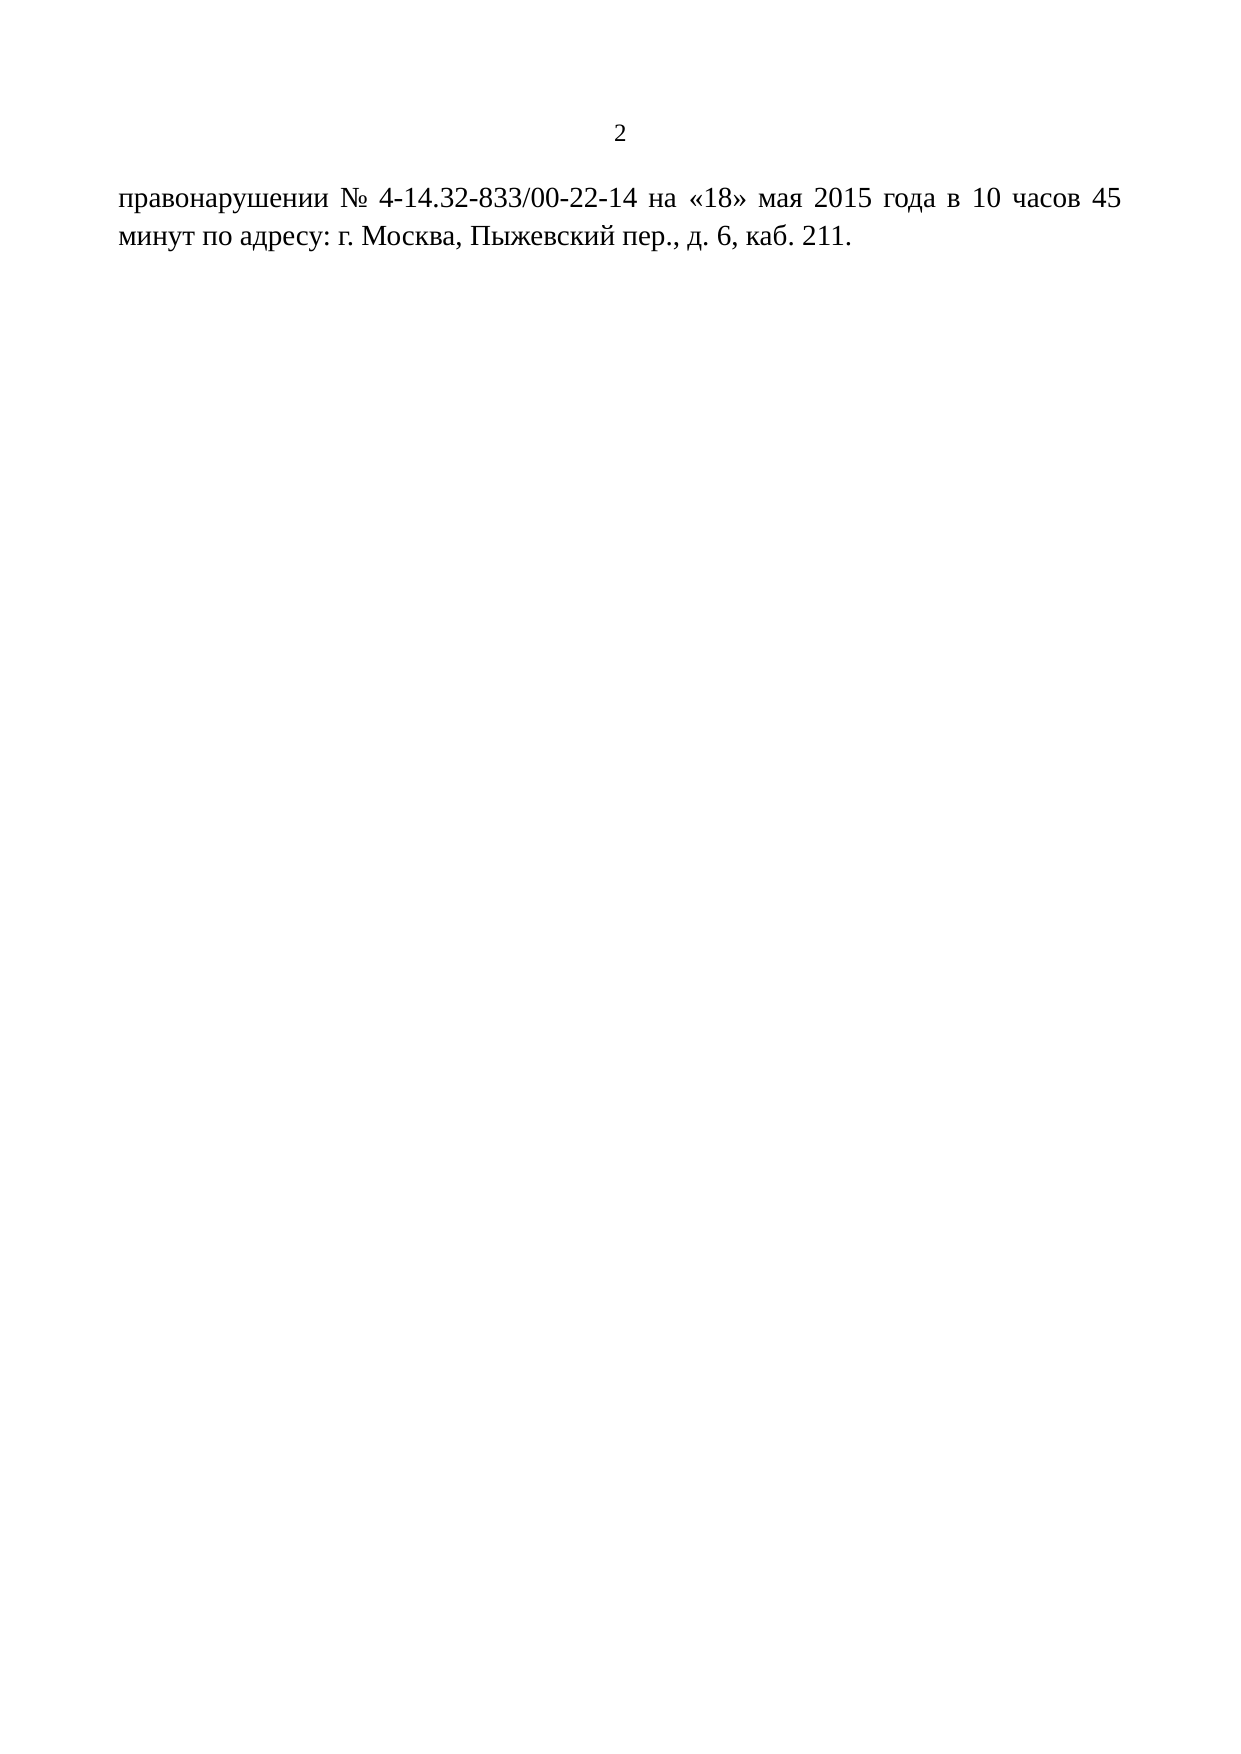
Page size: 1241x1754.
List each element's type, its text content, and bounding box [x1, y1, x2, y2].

text правонарушении № 4-14.32-833/00-22-14 на «18» мая 2015 года в 10 часов 45 минут по адресу: г. Москва, Пыжевский пер., д. 6, каб. 211. [118, 176, 1122, 252]
